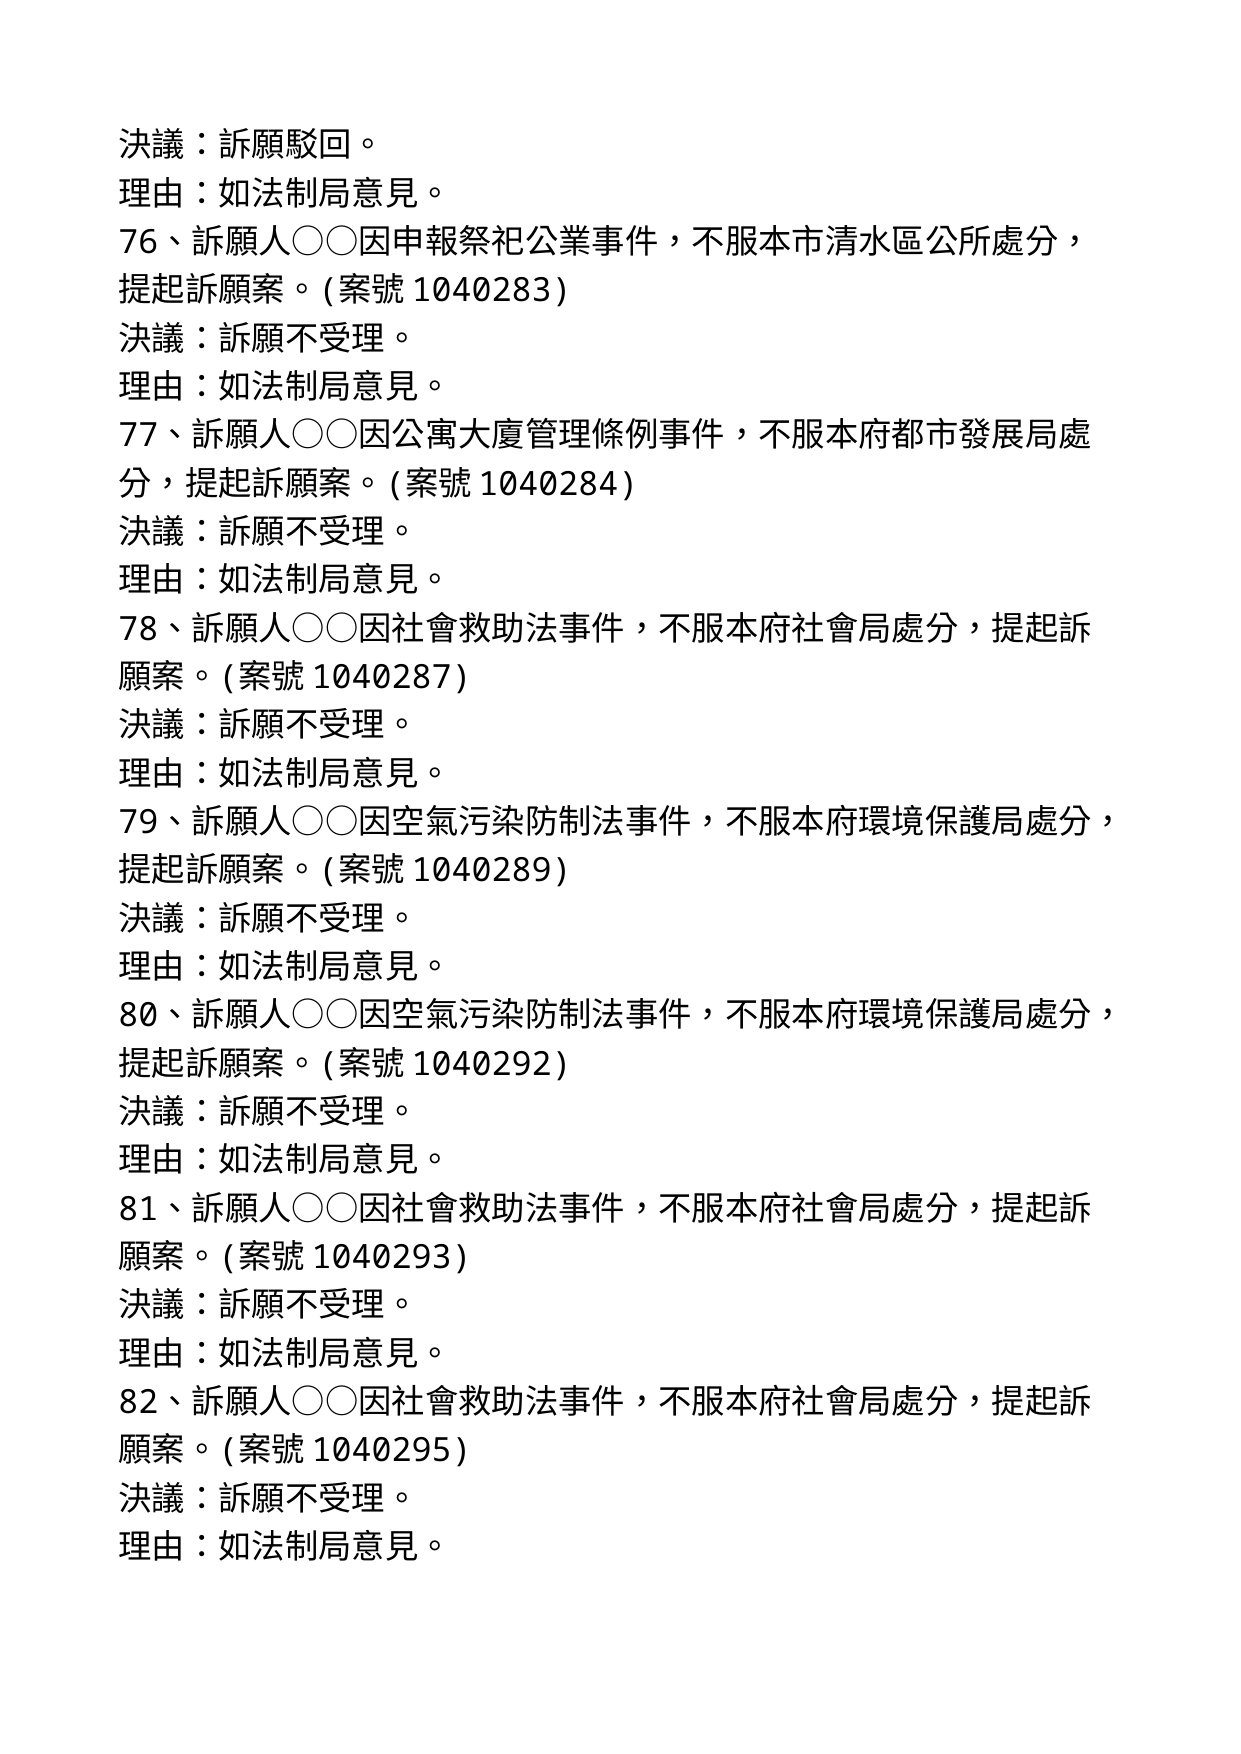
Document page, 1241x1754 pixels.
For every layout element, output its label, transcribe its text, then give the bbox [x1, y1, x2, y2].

text 理由：如法制局意見。 [118, 746, 1122, 794]
text 決議：訴願不受理。 [118, 698, 1122, 746]
text 理由：如法制局意見。 [118, 940, 1122, 988]
text 理由：如法制局意見。 [118, 166, 1122, 214]
text 決議：訴願不受理。 [118, 1471, 1122, 1520]
text 82、訴願人○○因社會救助法事件，不服本府社會局處分，提起訴願案。(案號1040295) [118, 1374, 1122, 1471]
text 決議：訴願不受理。 [118, 505, 1122, 553]
text 78、訴願人○○因社會救助法事件，不服本府社會局處分，提起訴願案。(案號1040287) [118, 601, 1122, 698]
text 決議：訴願不受理。 [118, 1085, 1122, 1133]
text 81、訴願人○○因社會救助法事件，不服本府社會局處分，提起訴願案。(案號1040293) [118, 1181, 1122, 1278]
text 77、訴願人○○因公寓大廈管理條例事件，不服本府都市發展局處分，提起訴願案。(案號1040284) [118, 408, 1122, 505]
text 理由：如法制局意見。 [118, 553, 1122, 601]
text 80、訴願人○○因空氣污染防制法事件，不服本府環境保護局處分，提起訴願案。(案號1040292) [118, 988, 1122, 1085]
text 決議：訴願駁回。 [118, 118, 1122, 166]
text 76、訴願人○○因申報祭祀公業事件，不服本市清水區公所處分，提起訴願案。(案號1040283) [118, 214, 1122, 311]
text 79、訴願人○○因空氣污染防制法事件，不服本府環境保護局處分，提起訴願案。(案號1040289) [118, 794, 1122, 891]
text 決議：訴願不受理。 [118, 1278, 1122, 1326]
text 理由：如法制局意見。 [118, 360, 1122, 408]
text 理由：如法制局意見。 [118, 1133, 1122, 1181]
text 理由：如法制局意見。 [118, 1520, 1122, 1568]
text 決議：訴願不受理。 [118, 311, 1122, 360]
text 理由：如法制局意見。 [118, 1326, 1122, 1374]
text 決議：訴願不受理。 [118, 891, 1122, 940]
